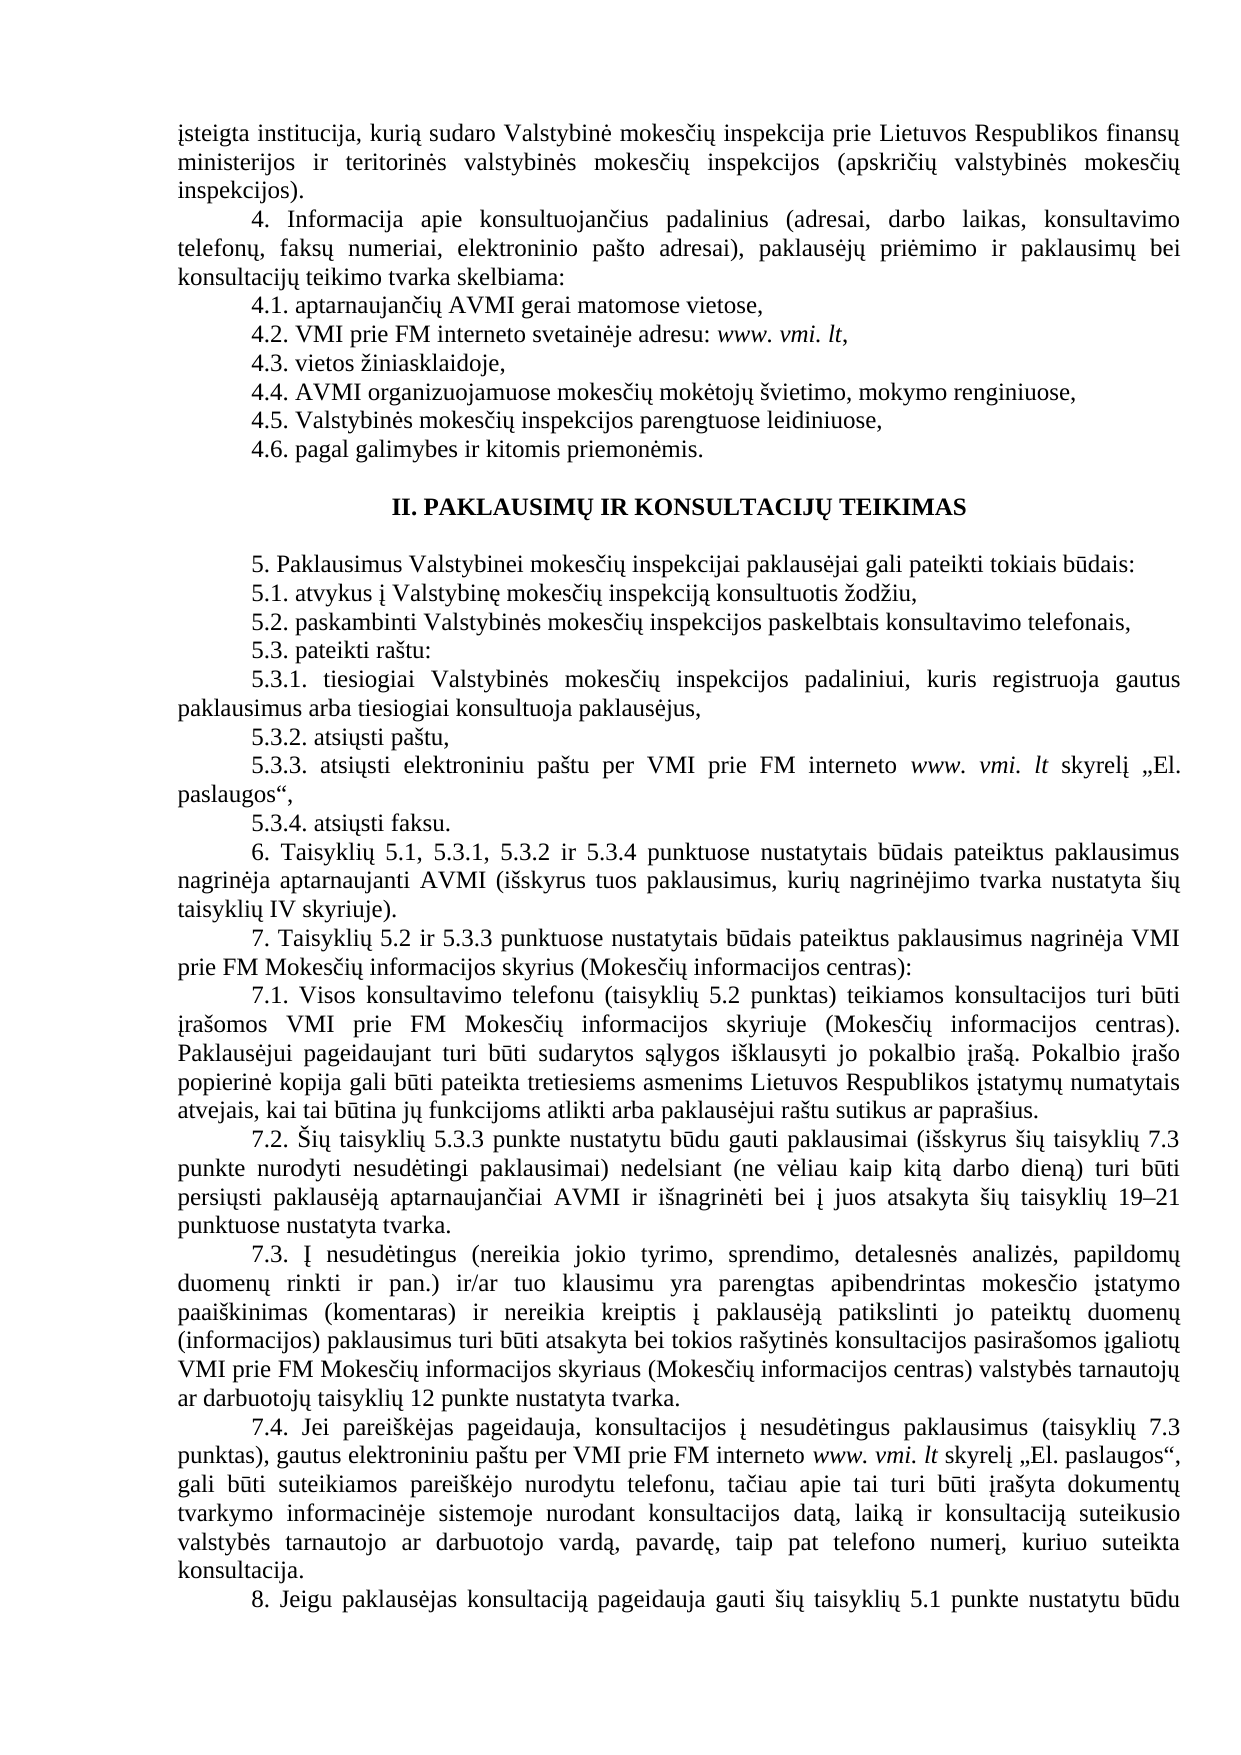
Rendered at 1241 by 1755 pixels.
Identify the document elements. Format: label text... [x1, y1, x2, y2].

text 7.2. Šių taisyklių 5.3.3 punkte nustatytu būdu gauti paklausimai (išskyrus šių taisyklių 7.3 punkte nurodyti nesudėtingi paklausimai) nedelsiant (ne vėliau kaip kitą darbo dieną) turi būti persiųsti paklausėją aptarnaujančiai AVMI ir išnagrinėti bei į juos atsakyta šių taisyklių 19–21 punktuose nustatyta tvarka. [177, 1124, 1181, 1239]
text 7.3. Į nesudėtingus (nereikia jokio tyrimo, sprendimo, detalesnės analizės, papildomų duomenų rinkti ir pan.) ir/ar tuo klausimu yra parengtas apibendrintas mokesčio įstatymo paaiškinimas (komentaras) ir nereikia kreiptis į paklausėją patikslinti jo pateiktų duomenų (informacijos) paklausimus turi būti atsakyta bei tokios rašytinės konsultacijos pasirašomos įgaliotų VMI prie FM Mokesčių informacijos skyriaus (Mokesčių informacijos centras) valstybės tarnautojų ar darbuotojų taisyklių 12 punkte nustatyta tvarka. [177, 1239, 1181, 1412]
text 5.3. pateikti raštu: [177, 636, 1181, 664]
text 5.2. paskambinti Valstybinės mokesčių inspekcijos paskelbtais konsultavimo telefonais, [177, 607, 1181, 636]
text 7.1. Visos konsultavimo telefonu (taisyklių 5.2 punktas) teikiamos konsultacijos turi būti įrašomos VMI prie FM Mokesčių informacijos skyriuje (Mokesčių informacijos centras). Paklausėjui pageidaujant turi būti sudarytos sąlygos išklausyti jo pokalbio įrašą. Pokalbio įrašo popierinė kopija gali būti pateikta tretiesiems asmenims Lietuvos Respublikos įstatymų numatytais atvejais, kai tai būtina jų funkcijoms atlikti arba paklausėjui raštu sutikus ar paprašius. [177, 981, 1181, 1124]
text 4.6. pagal galimybes ir kitomis priemonėmis. [177, 434, 1181, 463]
text 4.4. AVMI organizuojamuose mokesčių mokėtojų švietimo, mokymo renginiuose, [177, 377, 1181, 406]
text 5.1. atvykus į Valstybinę mokesčių inspekciją konsultuotis žodžiu, [177, 578, 1181, 607]
text 7.4. Jei pareiškėjas pageidauja, konsultacijos į nesudėtingus paklausimus (taisyklių 7.3 punktas), gautus elektroniniu paštu per VMI prie FM interneto www. vmi. lt skyrelį „El. paslaugos“, gali būti suteikiamos pareiškėjo nurodytu telefonu, tačiau apie tai turi būti įrašyta dokumentų tvarkymo informacinėje sistemoje nurodant konsultacijos datą, laiką ir konsultaciją suteikusio valstybės tarnautojo ar darbuotojo vardą, pavardę, taip pat telefono numerį, kuriuo suteikta konsultacija. [177, 1412, 1181, 1584]
text 5. Paklausimus Valstybinei mokesčių inspekcijai paklausėjai gali pateikti tokiais būdais: [177, 549, 1181, 578]
text II. PAKLAUSIMŲ IR KONSULTACIJŲ TEIKIMAS [177, 492, 1181, 521]
text 4.1. aptarnaujančių AVMI gerai matomose vietose, [177, 291, 1181, 319]
text 4. Informacija apie konsultuojančius padalinius (adresai, darbo laikas, konsultavimo telefonų, faksų numeriai, elektroninio pašto adresai), paklausėjų priėmimo ir paklausimų bei konsultacijų teikimo tvarka skelbiama: [177, 204, 1181, 291]
text 4.5. Valstybinės mokesčių inspekcijos parengtuose leidiniuose, [177, 406, 1181, 434]
text 4.3. vietos žiniasklaidoje, [177, 348, 1181, 377]
text 4.2. VMI prie FM interneto svetainėje adresu: www. vmi. lt, [177, 319, 1181, 348]
text 8. Jeigu paklausėjas konsultaciją pageidauja gauti šių taisyklių 5.1 punkte nustatytu būdu [177, 1584, 1181, 1613]
text 5.3.4. atsiųsti faksu. [177, 808, 1181, 837]
text 6. Taisyklių 5.1, 5.3.1, 5.3.2 ir 5.3.4 punktuose nustatytais būdais pateiktus paklausimus nagrinėja aptarnaujanti AVMI (išskyrus tuos paklausimus, kurių nagrinėjimo tvarka nustatyta šių taisyklių IV skyriuje). [177, 837, 1181, 923]
text 5.3.3. atsiųsti elektroniniu paštu per VMI prie FM interneto www. vmi. lt skyrelį „El. paslaugos“, [177, 751, 1181, 808]
text 7. Taisyklių 5.2 ir 5.3.3 punktuose nustatytais būdais pateiktus paklausimus nagrinėja VMI prie FM Mokesčių informacijos skyrius (Mokesčių informacijos centras): [177, 923, 1181, 981]
text 5.3.2. atsiųsti paštu, [177, 722, 1181, 751]
text 5.3.1. tiesiogiai Valstybinės mokesčių inspekcijos padaliniui, kuris registruoja gautus paklausimus arba tiesiogiai konsultuoja paklausėjus, [177, 664, 1181, 722]
text įsteigta institucija, kurią sudaro Valstybinė mokesčių inspekcija prie Lietuvos Respublikos finansų ministerijos ir teritorinės valstybinės mokesčių inspekcijos (apskričių valstybinės mokesčių inspekcijos). [177, 118, 1181, 204]
